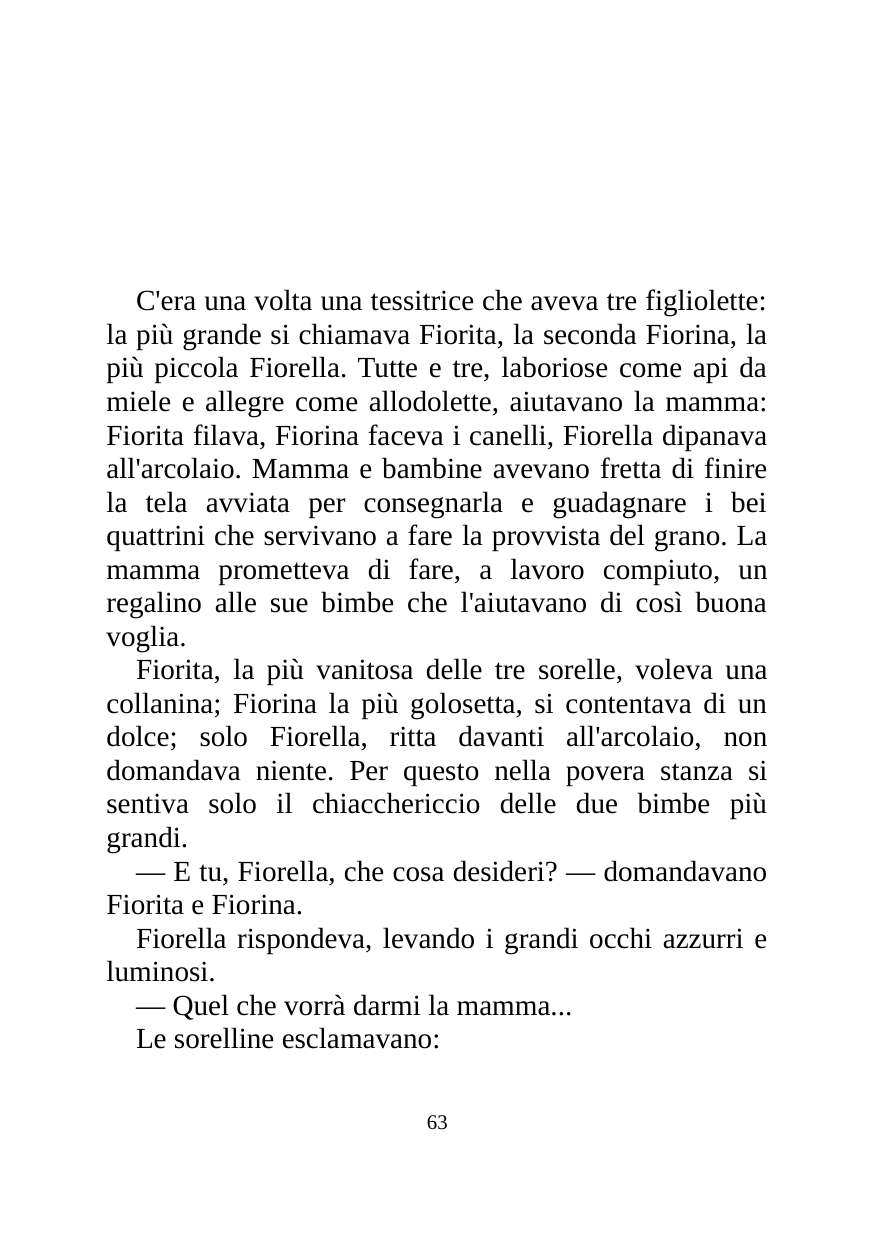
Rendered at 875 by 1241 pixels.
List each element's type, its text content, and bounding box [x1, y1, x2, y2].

text — E tu, Fiorella, che cosa desideri? — domandavano Fiorita e Fiorina. [106, 854, 768, 921]
text — Quel che vorrà darmi la mamma... [106, 988, 768, 1021]
text Fiorita, la più vanitosa delle tre sorelle, voleva una collanina; Fiorina la più golosetta, si contentava di un dolce; solo Fiorella, ritta davanti all'arcolaio, non domandava niente. Per questo nella povera stanza si sentiva solo il chiacchericcio delle due bimbe più grandi. [106, 652, 768, 854]
text Le sorelline esclamavano: [106, 1021, 768, 1055]
text Fiorella rispondeva, levando i grandi occhi azzurri e luminosi. [106, 921, 768, 988]
text C'era una volta una tessitrice che aveva tre figliolette: la più grande si chiamava Fiorita, la seconda Fiorina, la più piccola Fiorella. Tutte e tre, laboriose come api da miele e allegre come allodolette, aiutavano la mamma: Fiorita filava, Fiorina faceva i canelli, Fiorella dipanava all'arcolaio. Mamma e bambine avevano fretta di finire la tela avviata per consegnarla e guadagnare i bei quattrini che servivano a fare la provvista del grano. La mamma prometteva di fare, a lavoro compiuto, un regalino alle sue bimbe che l'aiutavano di così buona voglia. [106, 283, 768, 652]
